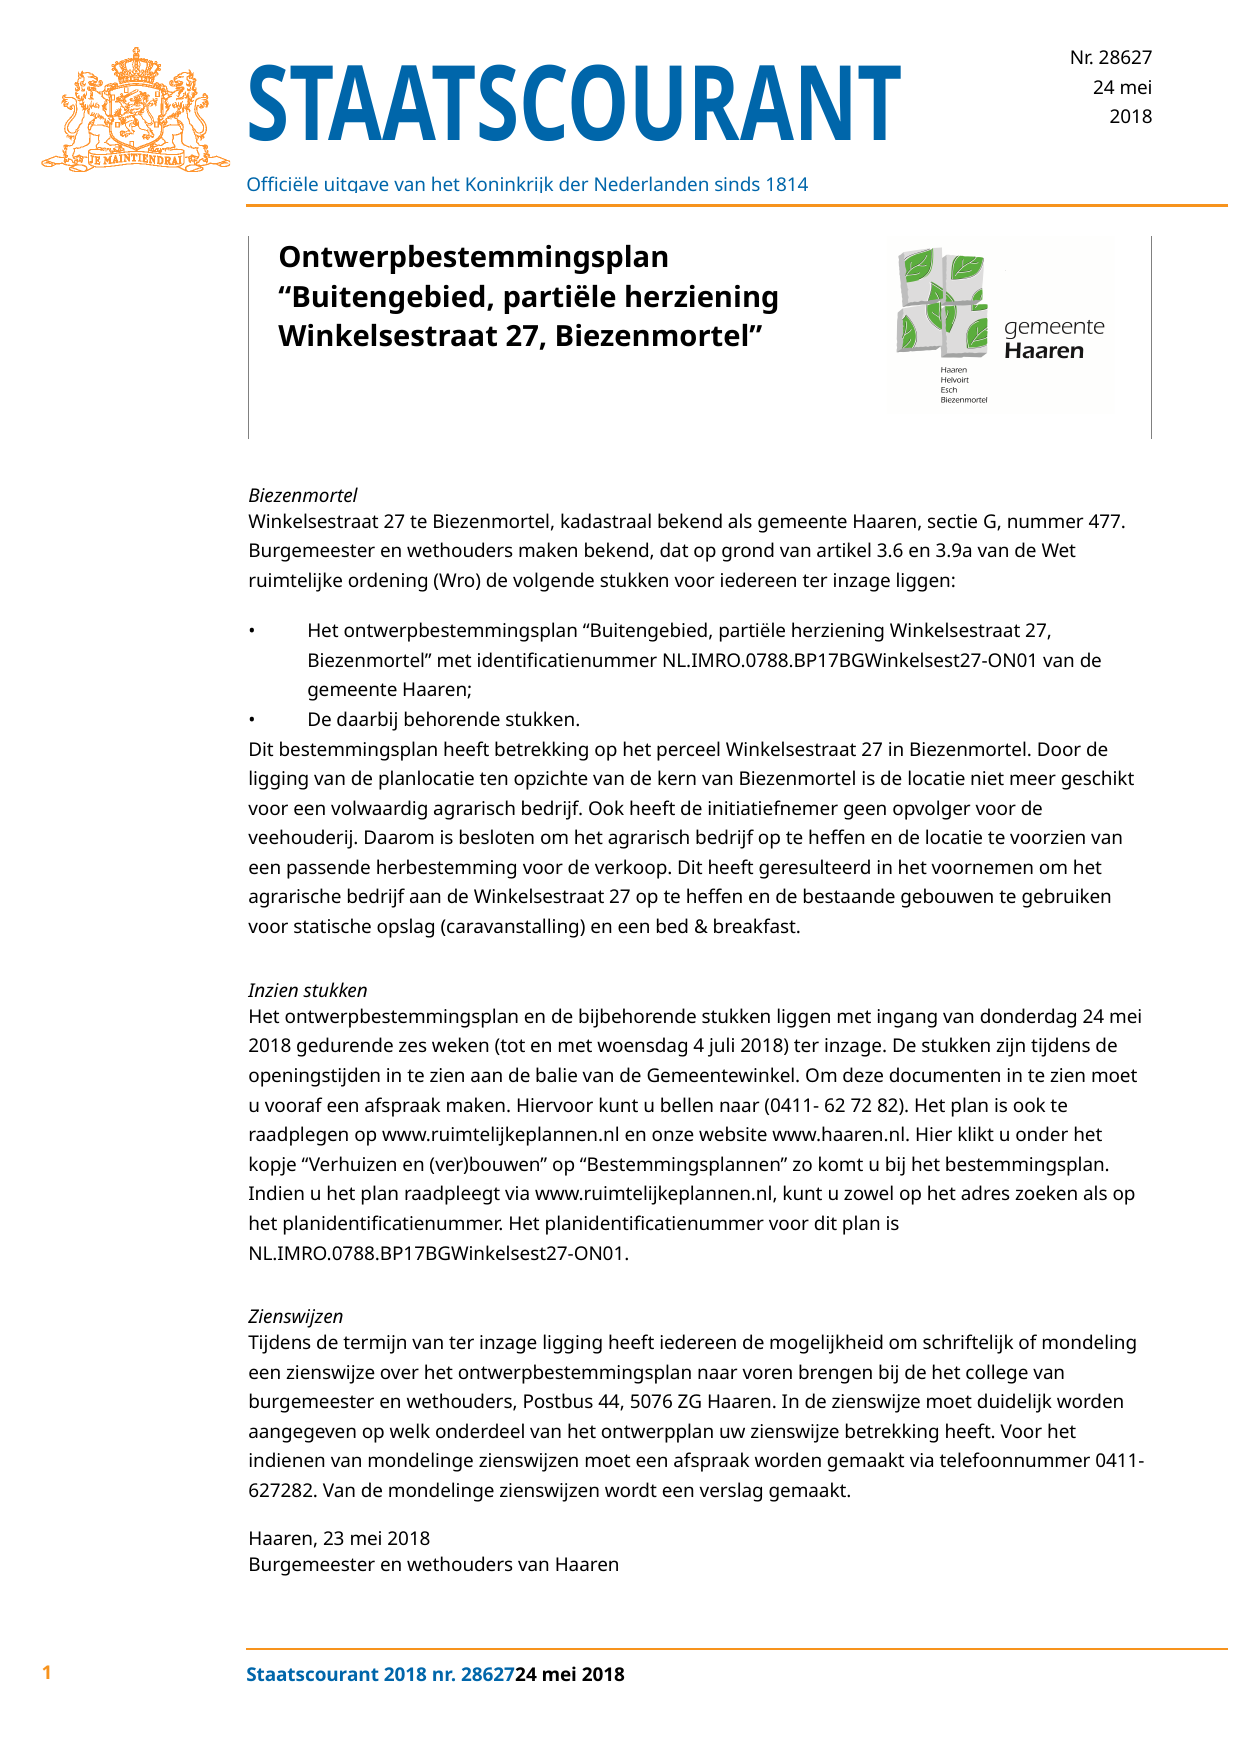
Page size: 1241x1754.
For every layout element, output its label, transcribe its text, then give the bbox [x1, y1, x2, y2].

text Biezenmortel [248, 482, 1152, 508]
list De daarbij behorende stukken. [248, 706, 1152, 732]
text Burgemeester en wethouders van Haaren [248, 1551, 1152, 1577]
text Inzien stukken [248, 977, 1152, 1003]
table_header [1115, 236, 1151, 413]
table_header Ontwerpbestemmingsplan “Buitengebied, partiële herziening Winkelsestraat 27, Biezenmortel” [249, 236, 850, 439]
text Het ontwerpbestemmingsplan en de bijbehorende stukken liggen met ingang van donderdag 24 mei 2018 gedurende zes weken (tot en met woensdag 4 juli 2018) ter inzage. De stukken zijn tijdens de openingstijden in te zien aan de balie van de Gemeentewinkel. Om deze documenten in te zien moet u vooraf een afspraak maken. Hiervoor kunt u bellen naar (0411- 62 72 82). Het plan is ook te raadplegen op www.ruimtelijkeplannen.nl en onze website www.haaren.nl. Hier klikt u onder het kopje “Verhuizen en (ver)bouwen” op “Bestemmingsplannen” zo komt u bij het bestemmingsplan. Indien u het plan raadpleegt via www.ruimtelijkeplannen.nl, kunt u zowel op het adres zoeken als op het planidentificatienummer. Het planidentificatienummer voor dit plan is NL.IMRO.0788.BP17BGWinkelsest27-ON01. [248, 1003, 1152, 1265]
text Winkelsestraat 27 te Biezenmortel, kadastraal bekend als gemeente Haaren, sectie G, nummer 477. Burgemeester en wethouders maken bekend, dat op grond van artikel 3.6 en 3.9a van de Wet ruimtelijke ordening (Wro) de volgende stukken voor iedereen ter inzage liggen: [248, 508, 1152, 593]
text Tijdens de termijn van ter inzage ligging heeft iedereen de mogelijkheid om schriftelijk of mondeling een zienswijze over het ontwerpbestemmingsplan naar voren brengen bij de het college van burgemeester en wethouders, Postbus 44, 5076 ZG Haaren. In de zienswijze moet duidelijk worden aangegeven op welk onderdeel van het ontwerpplan uw zienswijze betrekking heeft. Voor het indienen van mondelinge zienswijzen moet een afspraak worden gemaakt via telefoonnummer 0411-627282. Van de mondelinge zienswijzen wordt een verslag gemaakt. [248, 1329, 1152, 1503]
text Haaren, 23 mei 2018 [248, 1525, 1152, 1551]
list Het ontwerpbestemmingsplan “Buitengebied, partiële herziening Winkelsestraat 27, Biezenmortel” met identificatienummer NL.IMRO.0788.BP17BGWinkelsest27-ON01 van de gemeente Haaren; [248, 617, 1152, 702]
table_header [850, 414, 1151, 439]
picture [886, 236, 1115, 414]
table_header [850, 236, 886, 413]
text Dit bestemmingsplan heeft betrekking op het perceel Winkelsestraat 27 in Biezenmortel. Door de ligging van de planlocatie ten opzichte van de kern van Biezenmortel is de locatie niet meer geschikt voor een volwaardig agrarisch bedrijf. Ook heeft de initiatiefnemer geen opvolger voor de veehouderij. Daarom is besloten om het agrarisch bedrijf op te heffen en de locatie te voorzien van een passende herbestemming voor de verkoop. Dit heeft geresulteerd in het voornemen om het agrarische bedrijf aan de Winkelsestraat 27 op te heffen en de bestaande gebouwen te gebruiken voor statische opslag (caravanstalling) en een bed & breakfast. [248, 736, 1152, 939]
text Zienswijzen [248, 1304, 1152, 1329]
picture [41, 47, 231, 172]
